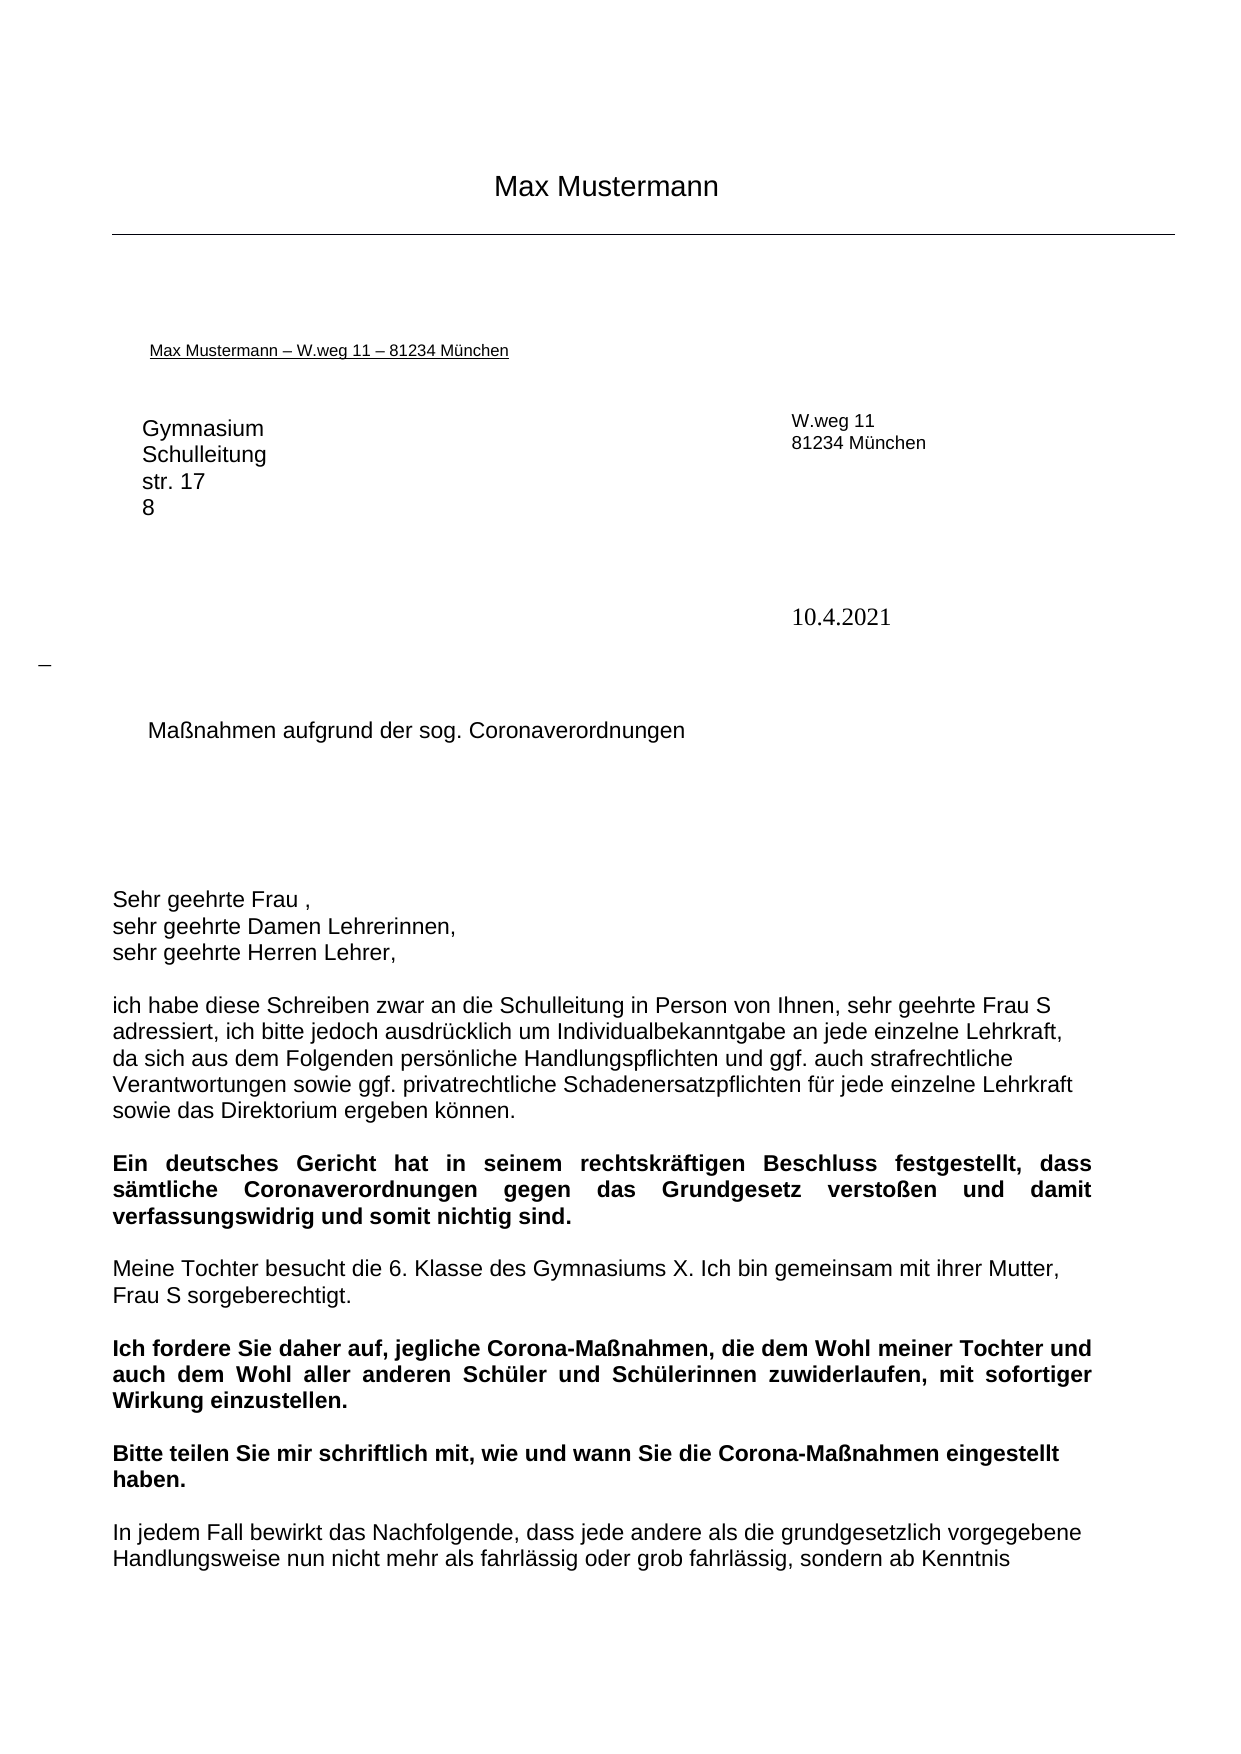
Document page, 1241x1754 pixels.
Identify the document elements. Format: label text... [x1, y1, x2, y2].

text Sehr geehrte Frau , sehr geehrte Damen Lehrerinnen, [112, 886, 1092, 939]
text In jedem Fall bewirkt das Nachfolgende, dass jede andere als die grundgesetzlich vorgegebene Handlungsweise nun nicht mehr als fahrlässig oder grob fahrlässig, sondern ab Kenntnis [112, 1519, 1092, 1572]
text Maßnahmen aufgrund der sog. Coronaverordnungen [38, 706, 1092, 743]
text Meine Tochter besucht die 6. Klasse des Gymnasiums X. Ich bin gemeinsam mit ihrer Mutter, Frau S sorgeberechtigt. [112, 1255, 1092, 1308]
text ich habe diese Schreiben zwar an die Schulleitung in Person von Ihnen, sehr geehrte Frau S adressiert, ich bitte jedoch ausdrücklich um Individualbekanntgabe an jede einzelne Lehrkraft, da sich aus dem Folgenden persönliche Handlungspflichten und ggf. auch strafrechtliche Verantwortungen sowie ggf. privatrechtliche Schadenersatzpflichten für jede einzelne Lehrkraft sowie das Direktorium ergeben können. [112, 992, 1092, 1124]
table_header W.weg 11 81234 München [777, 389, 1141, 593]
text _ [38, 631, 1092, 668]
table_header Gymnasium Schulleitung str. 17 8 [142, 389, 777, 593]
text Ich fordere Sie daher auf, jegliche Corona-Maßnahmen, die dem Wohl meiner Tochter und auch dem Wohl aller anderen Schüler und Schülerinnen zuwiderlaufen, mit sofortiger Wirkung einzustellen. [112, 1334, 1092, 1413]
text 10.4.2021 [112, 593, 1092, 631]
text Ein deutsches Gericht hat in seinem rechtskräftigen Beschluss festgestellt, dass sämtliche Coronaverordnungen gegen das Grundgesetz verstoßen und damit verfassungswidrig und somit nichtig sind. [112, 1150, 1092, 1229]
text Bitte teilen Sie mir schriftlich mit, wie und wann Sie die Corona-Maßnahmen eingestellt haben. [112, 1440, 1092, 1493]
text sehr geehrte Herren Lehrer, [112, 939, 1092, 966]
